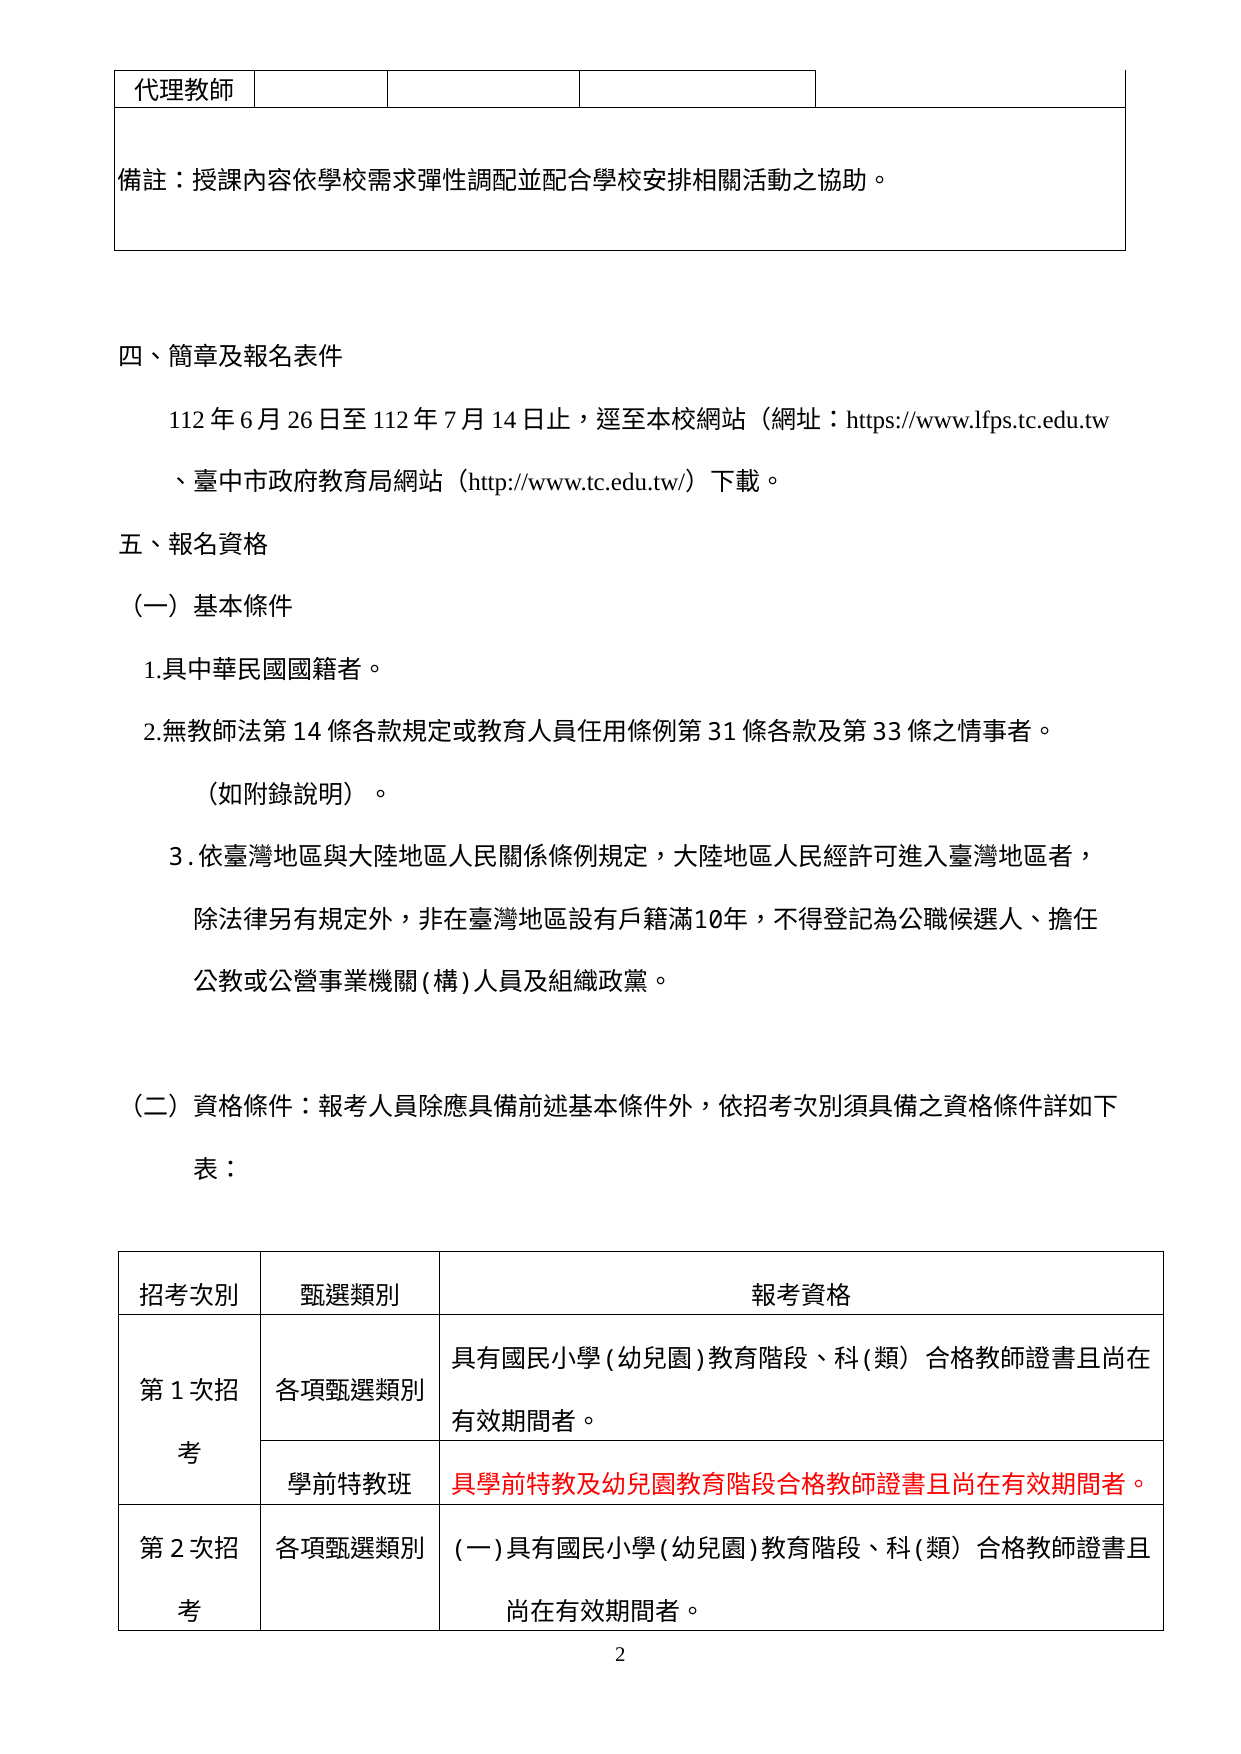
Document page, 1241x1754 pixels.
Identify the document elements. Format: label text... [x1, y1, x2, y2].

table_header 報考資格 [440, 1252, 1163, 1314]
table_cell [580, 71, 815, 107]
table_header 甄選類別 [261, 1252, 439, 1314]
text （二）資格條件：報考人員除應具備前述基本條件外，依招考次別須具備之資格條件詳如下表： [118, 1063, 1122, 1188]
table_cell 學前特教班 [261, 1441, 439, 1504]
text 2.無教師法第14條各款規定或教育人員任用條例第31條各款及第33條之情事者。 [118, 688, 1122, 751]
text （一）基本條件 [118, 563, 1122, 626]
table_cell 第2次招考 [119, 1505, 260, 1630]
table_cell 具有國民小學(幼兒園)教育階段、科(類）合格教師證書且尚在有效期間者。 [440, 1315, 1163, 1440]
table_cell 備註：授課內容依學校需求彈性調配並配合學校安排相關活動之協助。 [115, 108, 1125, 250]
table_cell [388, 71, 579, 107]
text 3.依臺灣地區與大陸地區人民關係條例規定，大陸地區人民經許可進入臺灣地區者，除法律另有規定外，非在臺灣地區設有戶籍滿10年，不得登記為公職候選人、擔任公教或公營事業機關(構)人員及組織政黨。 [168, 813, 1122, 1001]
table_cell 各項甄選類別 [261, 1315, 439, 1440]
table_cell 各項甄選類別 [261, 1505, 439, 1630]
table_cell [255, 71, 387, 107]
table_header 招考次別 [119, 1252, 260, 1314]
text （如附錄說明）。 [118, 751, 1122, 813]
table_cell 具學前特教及幼兒園教育階段合格教師證書且尚在有效期間者。 [440, 1441, 1163, 1504]
text 五、報名資格 [118, 501, 1122, 563]
table_cell 第1次招考 [119, 1315, 260, 1504]
table_cell (一)具有國民小學(幼兒園)教育階段、科(類）合格教師證書且尚在有效期間者。 [440, 1505, 1163, 1630]
table_cell [816, 70, 1125, 107]
table_cell 代理教師 [115, 71, 254, 107]
text 1.具中華民國國籍者。 [118, 626, 1122, 688]
text 四、簡章及報名表件 112年6月26日至112年7月14日止，逕至本校網站（網址：https://www.lfps.tc.edu.tw 、臺中市政府教育局網站（http://www.tc.edu.tw/）下載。 [118, 313, 1122, 501]
